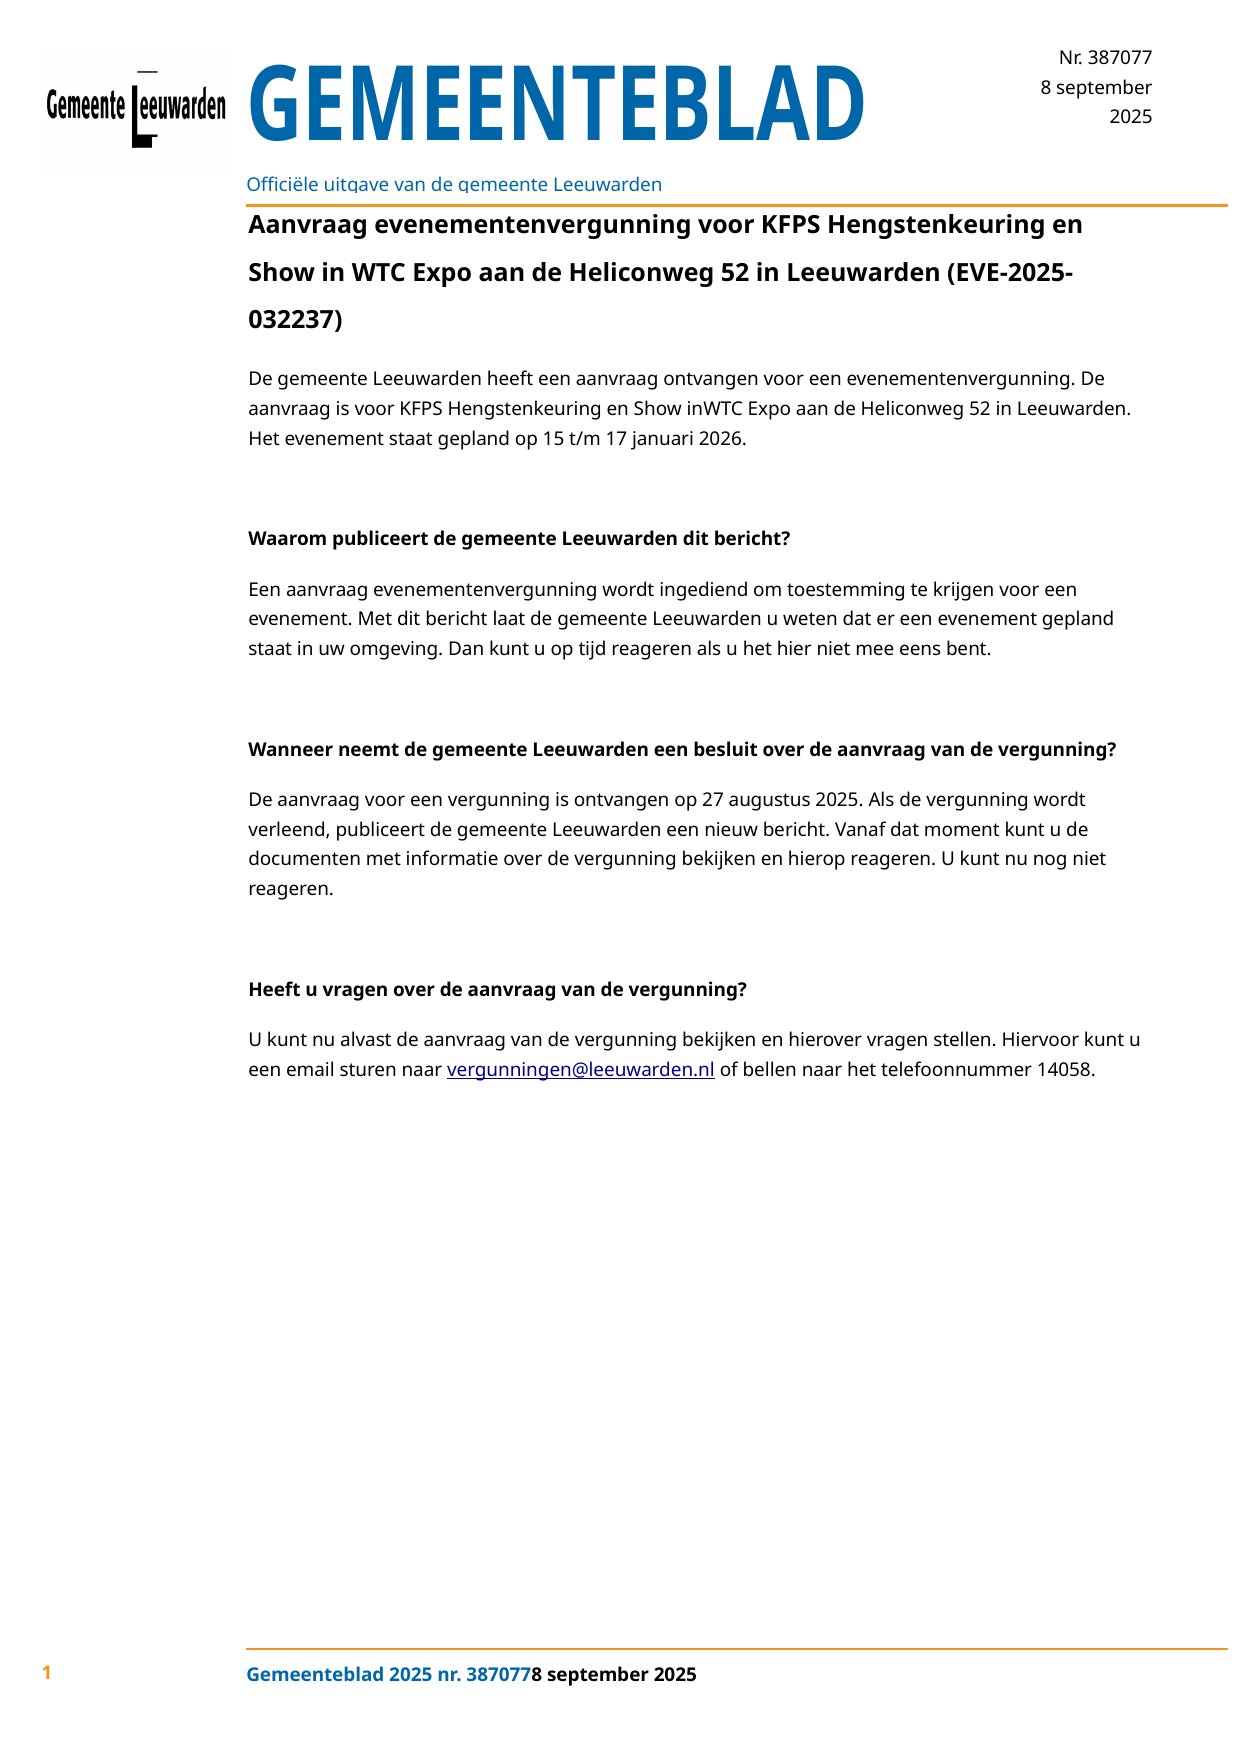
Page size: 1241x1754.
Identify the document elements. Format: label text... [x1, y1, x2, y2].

text Heeft u vragen over de aanvraag van de vergunning? [248, 976, 1152, 1002]
text Aanvraag evenementenvergunning voor KFPS Hengstenkeuring en Show in WTC Expo aan de Heliconweg 52 in Leeuwarden (EVE-2025-032237) [248, 207, 1152, 336]
text U kunt nu alvast de aanvraag van de vergunning bekijken en hierover vragen stellen. Hiervoor kunt u een email sturen naar vergunningen@leeuwarden.nl of bellen naar het telefoonnummer 14058. [248, 1026, 1152, 1082]
text Waarom publiceert de gemeente Leeuwarden dit bericht? [248, 526, 1152, 551]
text Wanneer neemt de gemeente Leeuwarden een besluit over de aanvraag van de vergunning? [248, 736, 1152, 762]
text Een aanvraag evenementenvergunning wordt ingediend om toestemming te krijgen voor een evenement. Met dit bericht laat de gemeente Leeuwarden u weten dat er een evenement gepland staat in uw omgeving. Dan kunt u op tijd reageren als u het hier niet mee eens bent. [248, 576, 1152, 661]
text De aanvraag voor een vergunning is ontvangen op 27 augustus 2025. Als de vergunning wordt verleend, publiceert de gemeente Leeuwarden een nieuw bericht. Vanaf dat moment kunt u de documenten met informatie over de vergunning bekijken en hierop reageren. U kunt nu nog niet reageren. [248, 786, 1152, 901]
picture [41, 47, 231, 172]
text De gemeente Leeuwarden heeft een aanvraag ontvangen voor een evenementenvergunning. De aanvraag is voor KFPS Hengstenkeuring en Show inWTC Expo aan de Heliconweg 52 in Leeuwarden. Het evenement staat gepland op 15 t/m 17 januari 2026. [248, 366, 1152, 450]
